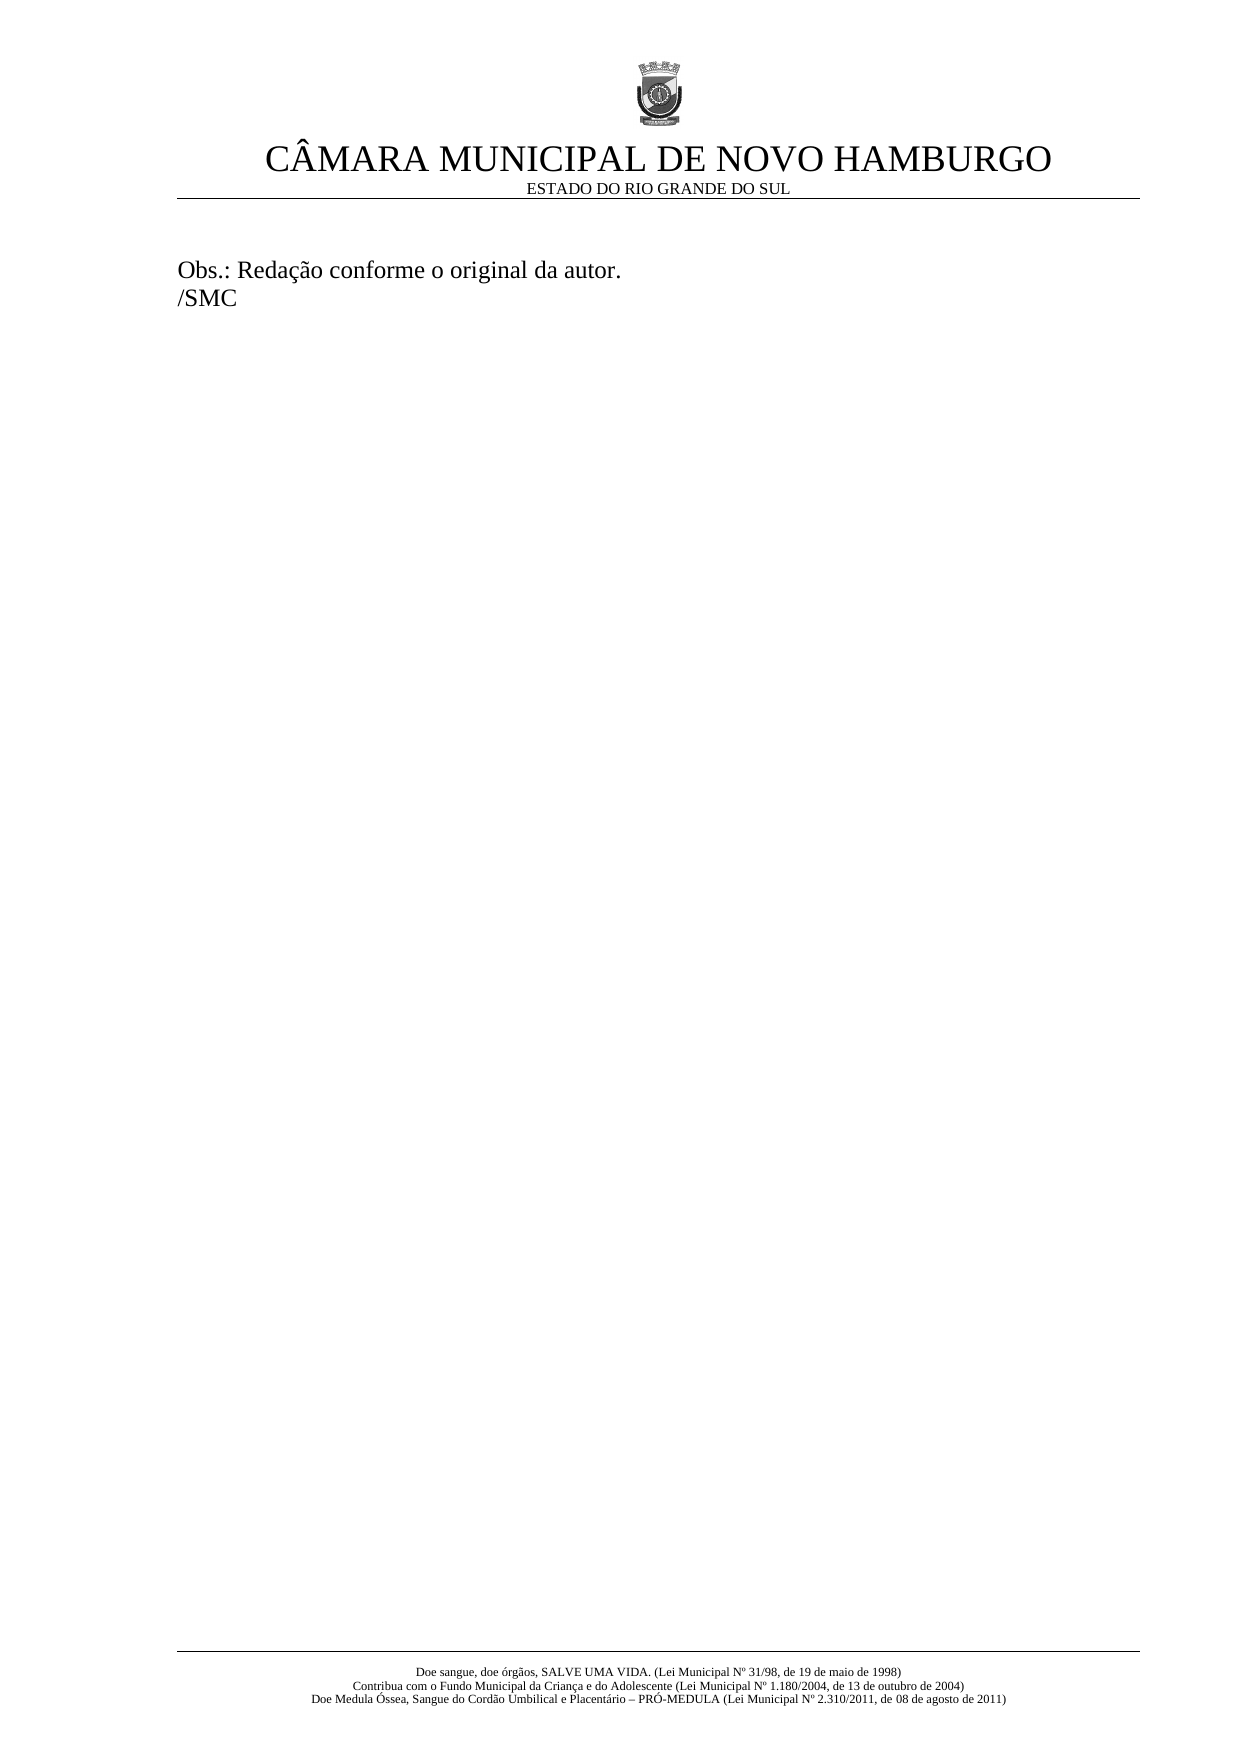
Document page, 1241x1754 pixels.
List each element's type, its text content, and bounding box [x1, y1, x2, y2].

text Obs.: Redação conforme o original da autor. [177, 256, 1140, 284]
text /SMC [177, 284, 1140, 311]
